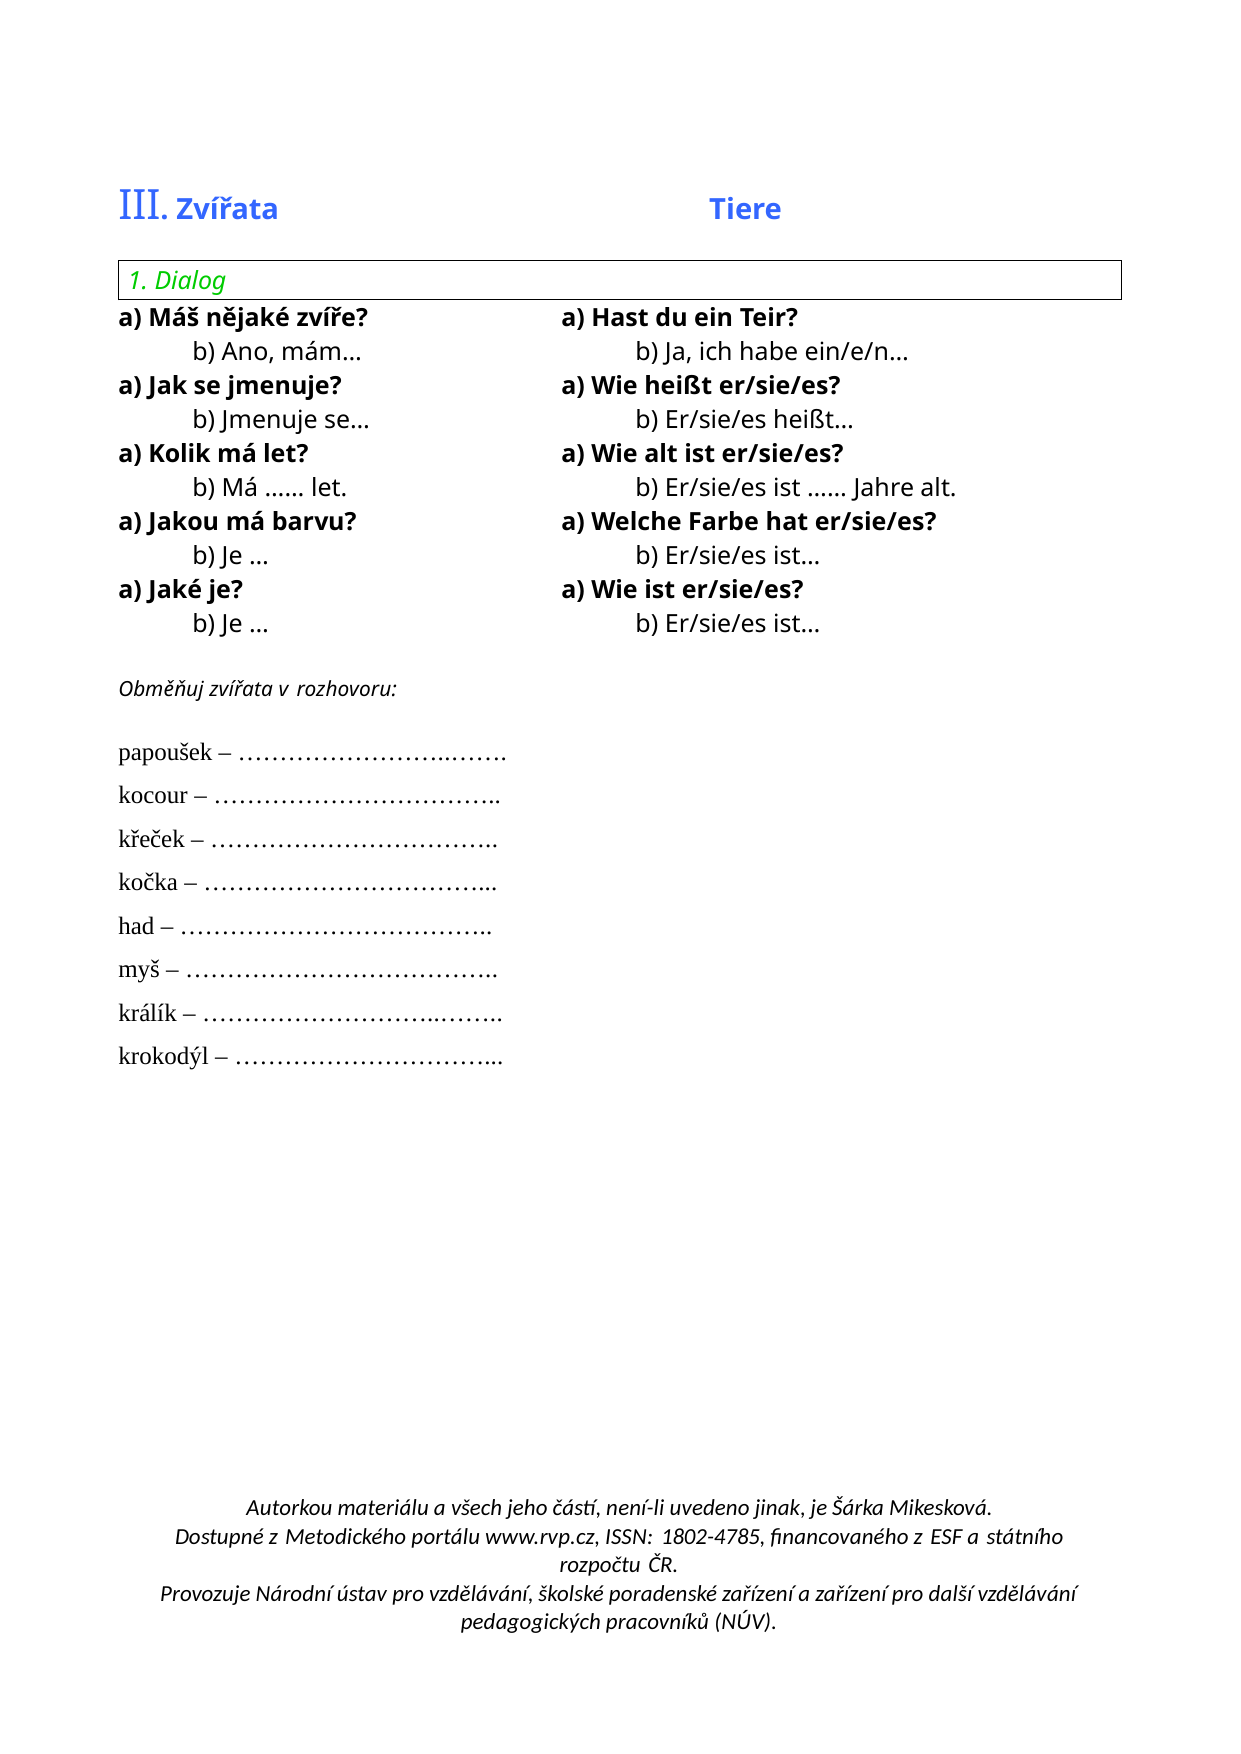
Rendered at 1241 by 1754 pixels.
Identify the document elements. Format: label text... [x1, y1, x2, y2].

text a) Jakou má barvu? a) Welche Farbe hat er/sie/es? [118, 504, 1122, 538]
text krokodýl – …………………………... [118, 1041, 1122, 1070]
text kocour – …………………………….. [118, 780, 1122, 809]
text kočka – ……………………………... [118, 867, 1122, 896]
text III. Zvířata Tiere [118, 174, 1122, 231]
text a) Kolik má let? a) Wie alt ist er/sie/es? [118, 436, 1122, 470]
text a) Máš nějaké zvíře? a) Hast du ein Teir? [118, 300, 1122, 334]
text papoušek – ……………………..……. [118, 736, 1122, 765]
text křeček – …………………………….. [118, 823, 1122, 852]
text a) Jak se jmenuje? a) Wie heißt er/sie/es? [118, 368, 1122, 402]
text b) Ano, mám… b) Ja, ich habe ein/e/n… [118, 334, 1122, 368]
text myš – ……………………………….. [118, 954, 1122, 983]
text králík – ………………………..…….. [118, 998, 1122, 1027]
text a) Jaké je? a) Wie ist er/sie/es? [118, 572, 1122, 606]
text b) Jmenuje se… b) Er/sie/es heißt… [118, 402, 1122, 436]
text 1. Dialog [119, 261, 1121, 299]
text b) Je … b) Er/sie/es ist… [118, 538, 1122, 572]
text b) Má …… let. b) Er/sie/es ist …… Jahre alt. [118, 470, 1122, 504]
text had – ……………………………….. [118, 911, 1122, 939]
text b) Je … b) Er/sie/es ist… [118, 606, 1122, 640]
text Obměňuj zvířata v rozhovoru: [118, 674, 1122, 702]
